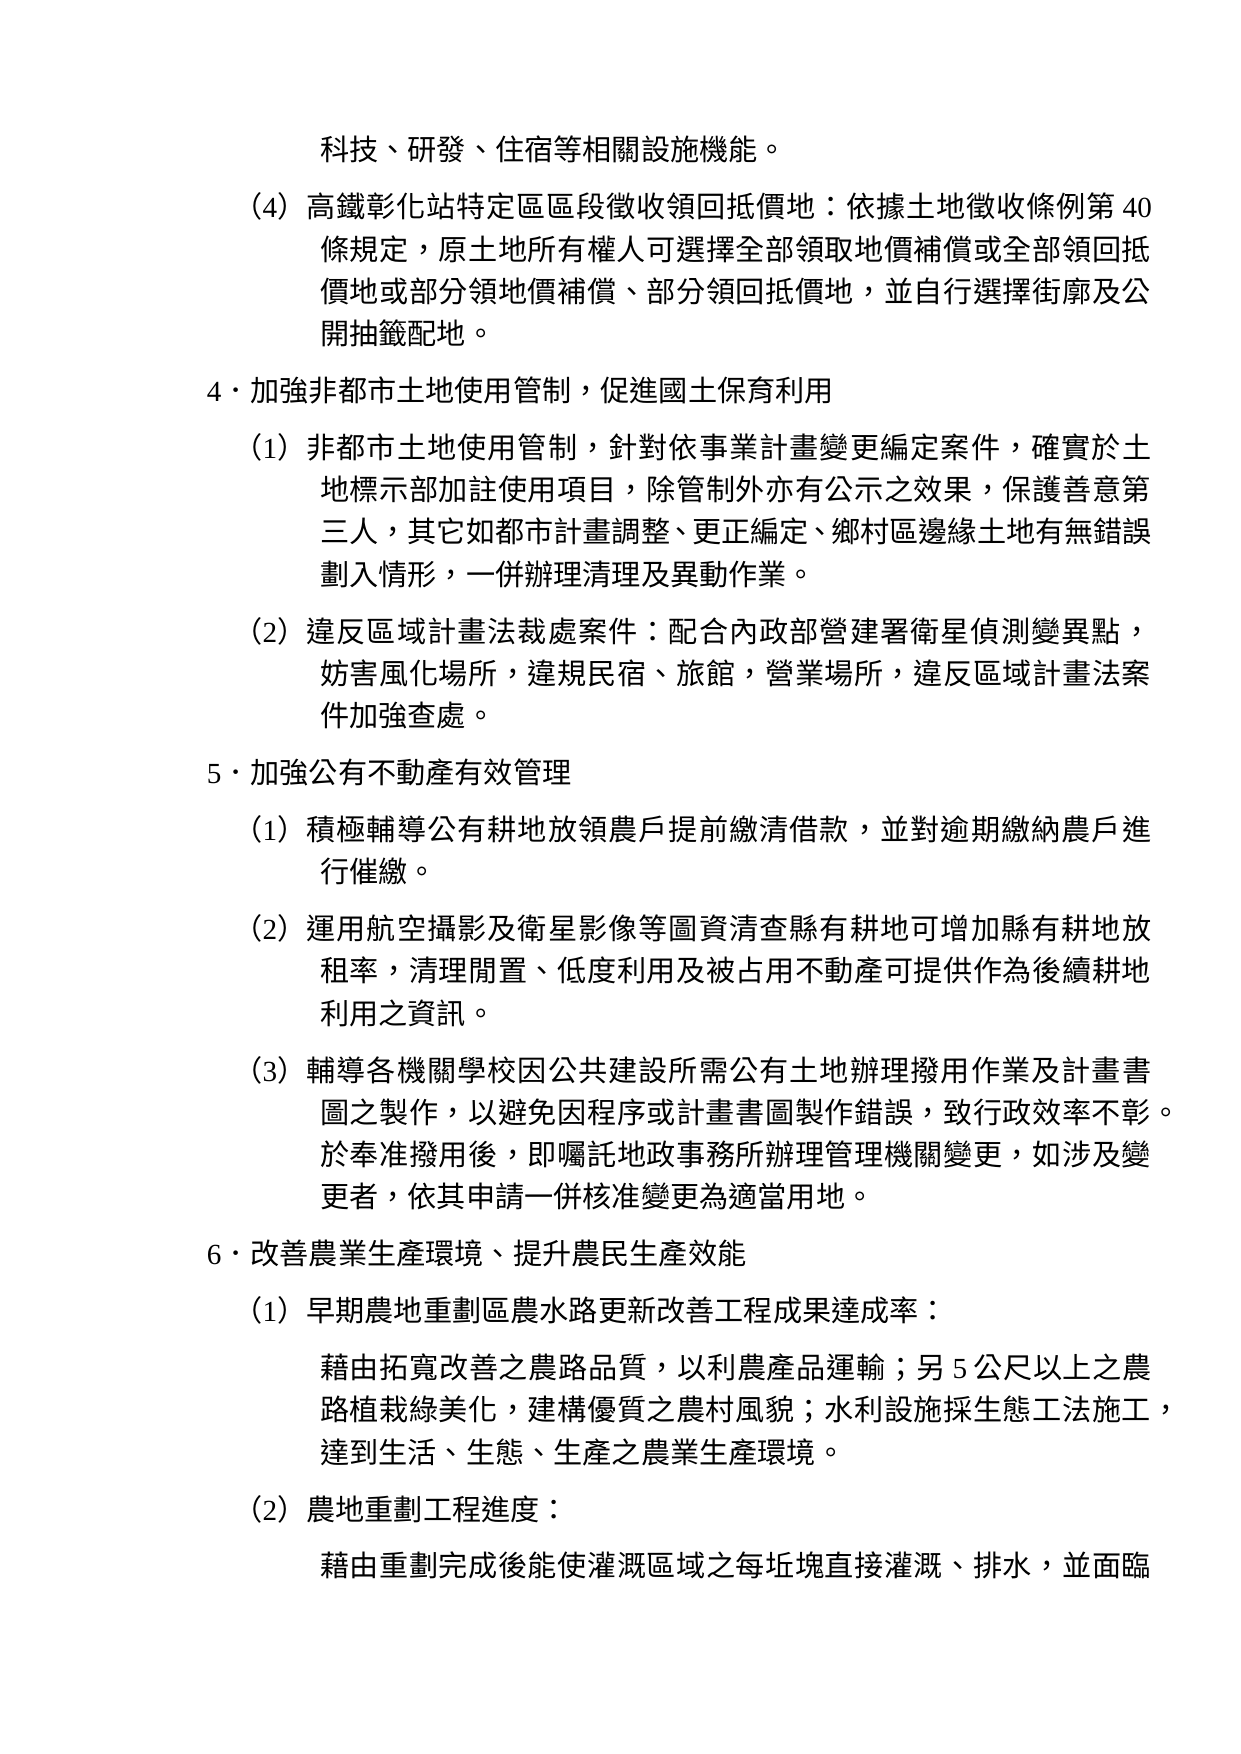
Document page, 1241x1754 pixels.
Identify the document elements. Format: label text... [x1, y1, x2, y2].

list 違反區域計畫法裁處案件：配合內政部營建署衛星偵測變異點，妨害風化場所，違規民宿、旅館，營業場所，違反區域計畫法案件加強查處。 [233, 608, 1152, 735]
list 輔導各機關學校因公共建設所需公有土地辦理撥用作業及計畫書圖之製作，以避免因程序或計畫書圖製作錯誤，致行政效率不彰。於奉准撥用後，即囑託地政事務所辦理管理機關變更，如涉及變更者，依其申請一併核准變更為適當用地。 [233, 1047, 1152, 1216]
list 加強公有不動產有效管理 [207, 750, 1152, 792]
list 高鐵彰化站特定區完成開闢公共設施：區段徵收及高鐵設站通車後，藉由高鐵交通運輸在未來通車後所需之住、商、產業、旅遊等服務機能之提供，帶動人流、物流、資訊流中心及成為中部地區觀光門戶，使本區成為彰南地區之發展主軸及成為商務、貿易、展示、服務與觀光旅遊活動服務核心，引入商務、金融、會展、物流、生物科技、研發、住宿等相關設施機能。 [233, 127, 1152, 169]
list 農地重劃工程進度： [233, 1486, 1152, 1528]
list 非都市土地使用管制，針對依事業計畫變更編定案件，確實於土地標示部加註使用項目，除管制外亦有公示之效果，保護善意第三人，其它如都市計畫調整、更正編定、鄉村區邊緣土地有無錯誤劃入情形，一併辦理清理及異動作業。 [233, 424, 1152, 594]
text 藉由重劃完成後能使灌溉區域之每坵塊直接灌溉、排水，並面臨農路；使農產品運輸更為便捷，且將畸零坵塊作方整之分配，有利於農業機械化之經營，進而推動農村建設，提升農家生活品質，達到繁榮農村之目的。 [320, 1543, 1152, 1585]
list 高鐵彰化站特定區區段徵收領回抵價地：依據土地徵收條例第40條規定，原土地所有權人可選擇全部領取地價補償或全部領回抵價地或部分領地價補償、部分領回抵價地，並自行選擇街廓及公開抽籤配地。 [233, 184, 1152, 353]
text 藉由拓寬改善之農路品質，以利農產品運輸；另5公尺以上之農路植栽綠美化，建構優質之農村風貌；水利設施採生態工法施工，達到生活、生態、生產之農業生產環境。 [320, 1345, 1152, 1472]
list 積極輔導公有耕地放領農戶提前繳清借款，並對逾期繳納農戶進行催繳。 [233, 807, 1152, 891]
list 改善農業生產環境、提升農民生產效能 [207, 1231, 1152, 1273]
list 加強非都市土地使用管制，促進國土保育利用 [207, 368, 1152, 410]
list 早期農地重劃區農水路更新改善工程成果達成率： [233, 1288, 1152, 1330]
list 運用航空攝影及衛星影像等圖資清查縣有耕地可增加縣有耕地放租率，清理閒置、低度利用及被占用不動產可提供作為後續耕地利用之資訊。 [233, 906, 1152, 1033]
